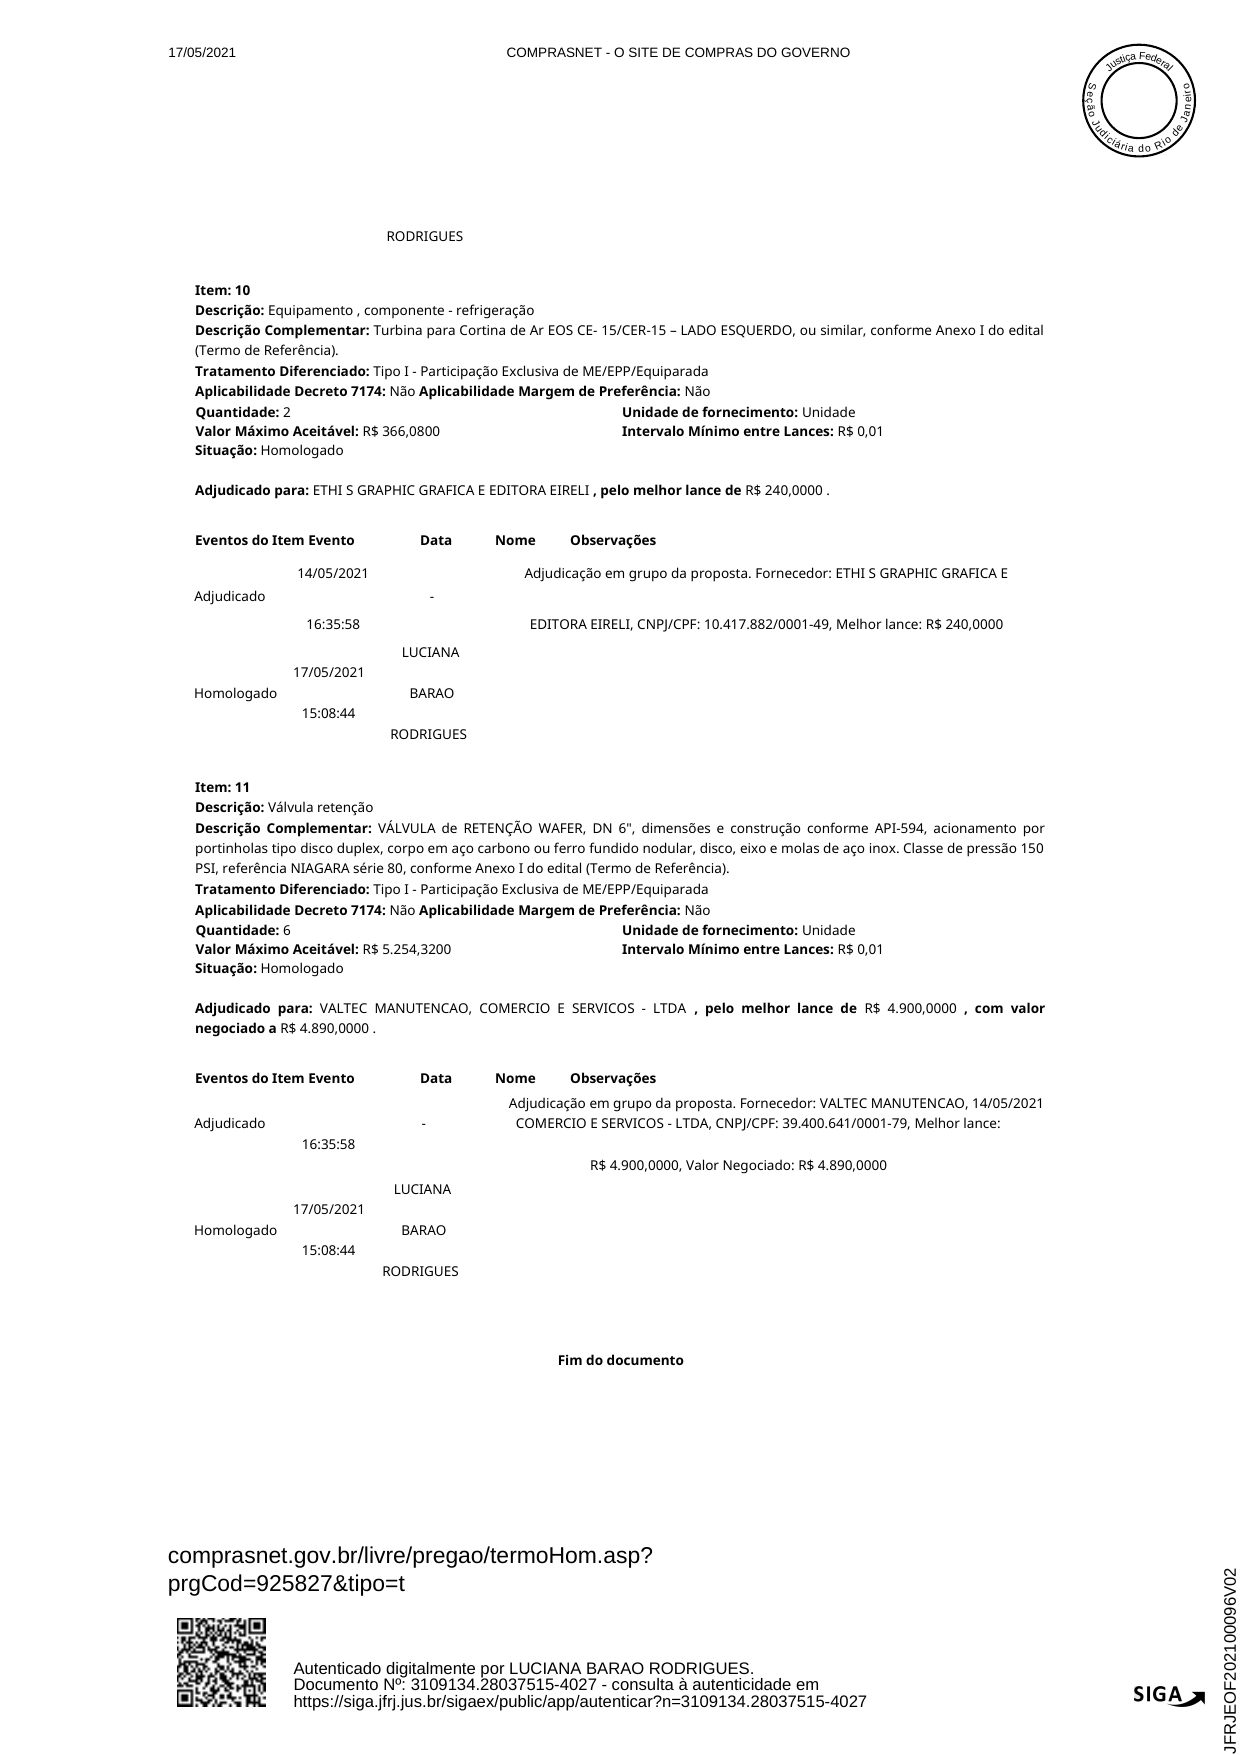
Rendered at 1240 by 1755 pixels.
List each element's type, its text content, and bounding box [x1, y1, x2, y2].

text Situação: Homologado [195, 441, 1046, 459]
text Adjudicação em grupo da proposta. Fornecedor: VALTEC MANUTENCAO, 14/05/2021 [292, 1094, 1046, 1112]
text Homologado BARAO [194, 684, 1071, 702]
text Descrição Complementar: VÁLVULA de RETENÇÃO WAFER, DN 6", dimensões e construção conforme API-594, acionamento por portinholas tipo disco duplex, corpo em aço carbono ou ferro fundido nodular, disco, eixo e molas de aço inox. Classe de pressão 150 PSI, referência NIAGARA série 80, conforme Anexo I do edital (Termo de Referência). [195, 819, 1046, 878]
text 17/05/2021 [293, 1200, 1046, 1219]
text 17/05/2021 [293, 663, 1046, 682]
table_cell Intervalo Mínimo entre Lances: R$ 0,01 [622, 422, 923, 441]
text Descrição Complementar: Turbina para Cortina de Ar EOS CE- 15/CER-15 – LADO ESQUERDO, ou similar, conforme Anexo I do edital (Termo de Referência). [195, 321, 1046, 360]
text RODRIGUES [382, 1262, 1046, 1280]
text Fim do documento [194, 1351, 1047, 1369]
subtitle Aplicabilidade Decreto 7174: Não Aplicabilidade Margem de Preferência: Não [195, 382, 1071, 401]
text Descrição: Válvula retenção [195, 798, 1046, 817]
text Tratamento Diferenciado: Tipo I - Participação Exclusiva de ME/EPP/Equiparada [195, 880, 1046, 898]
text RODRIGUES [390, 725, 1046, 743]
text 15:08:44 [302, 704, 1046, 723]
subtitle Item: 10 [195, 281, 1071, 299]
table_header Quantidade: 2 [195, 403, 622, 422]
text R$ 4.900,0000, Valor Negociado: R$ 4.890,0000 [590, 1155, 1046, 1174]
text Adjudicado para: ETHI S GRAPHIC GRAFICA E EDITORA EIRELI , pelo melhor lance de R$ 240,0000 . [195, 481, 1046, 499]
text 15:08:44 [302, 1241, 1046, 1260]
table_header Quantidade: 6 [195, 921, 622, 940]
text Adjudicado - [194, 587, 1071, 605]
text Homologado BARAO [194, 1221, 1071, 1239]
text 16:35:58 [302, 1135, 1046, 1153]
subtitle Aplicabilidade Decreto 7174: Não Aplicabilidade Margem de Preferência: Não [195, 900, 1071, 919]
text Situação: Homologado [195, 959, 1046, 977]
text RODRIGUES [386, 227, 1046, 246]
text LUCIANA [402, 643, 1046, 661]
table_cell Intervalo Mínimo entre Lances: R$ 0,01 [622, 940, 923, 959]
text Tratamento Diferenciado: Tipo I - Participação Exclusiva de ME/EPP/Equiparada [195, 362, 1046, 380]
text Adjudicado - COMERCIO E SERVICOS - LTDA, CNPJ/CPF: 39.400.641/0001-79, Melhor lance: [194, 1114, 1071, 1133]
subtitle Item: 11 [195, 778, 1071, 797]
subtitle Eventos do Item Evento Data Nome Observações [195, 1069, 1071, 1088]
text 16:35:58 EDITORA EIRELI, CNPJ/CPF: 10.417.882/0001-49, Melhor lance: R$ 240,0000 [194, 607, 1071, 636]
table_header Unidade de fornecimento: Unidade [622, 403, 923, 422]
table_cell Valor Máximo Aceitável: R$ 366,0800 [195, 422, 622, 441]
text LUCIANA [393, 1180, 1046, 1198]
text Descrição: Equipamento , componente - refrigeração [195, 301, 1046, 319]
text Adjudicado para: VALTEC MANUTENCAO, COMERCIO E SERVICOS - LTDA , pelo melhor lance de R$ 4.900,0000 , com valor negociado a R$ 4.890,0000 . [195, 999, 1046, 1038]
subtitle Eventos do Item Evento Data Nome Observações [195, 531, 1071, 549]
table_cell Valor Máximo Aceitável: R$ 5.254,3200 [195, 940, 622, 959]
text 14/05/2021 Adjudicação em grupo da proposta. Fornecedor: ETHI S GRAPHIC GRAFICA E [194, 556, 1071, 584]
table_header Unidade de fornecimento: Unidade [622, 921, 923, 940]
